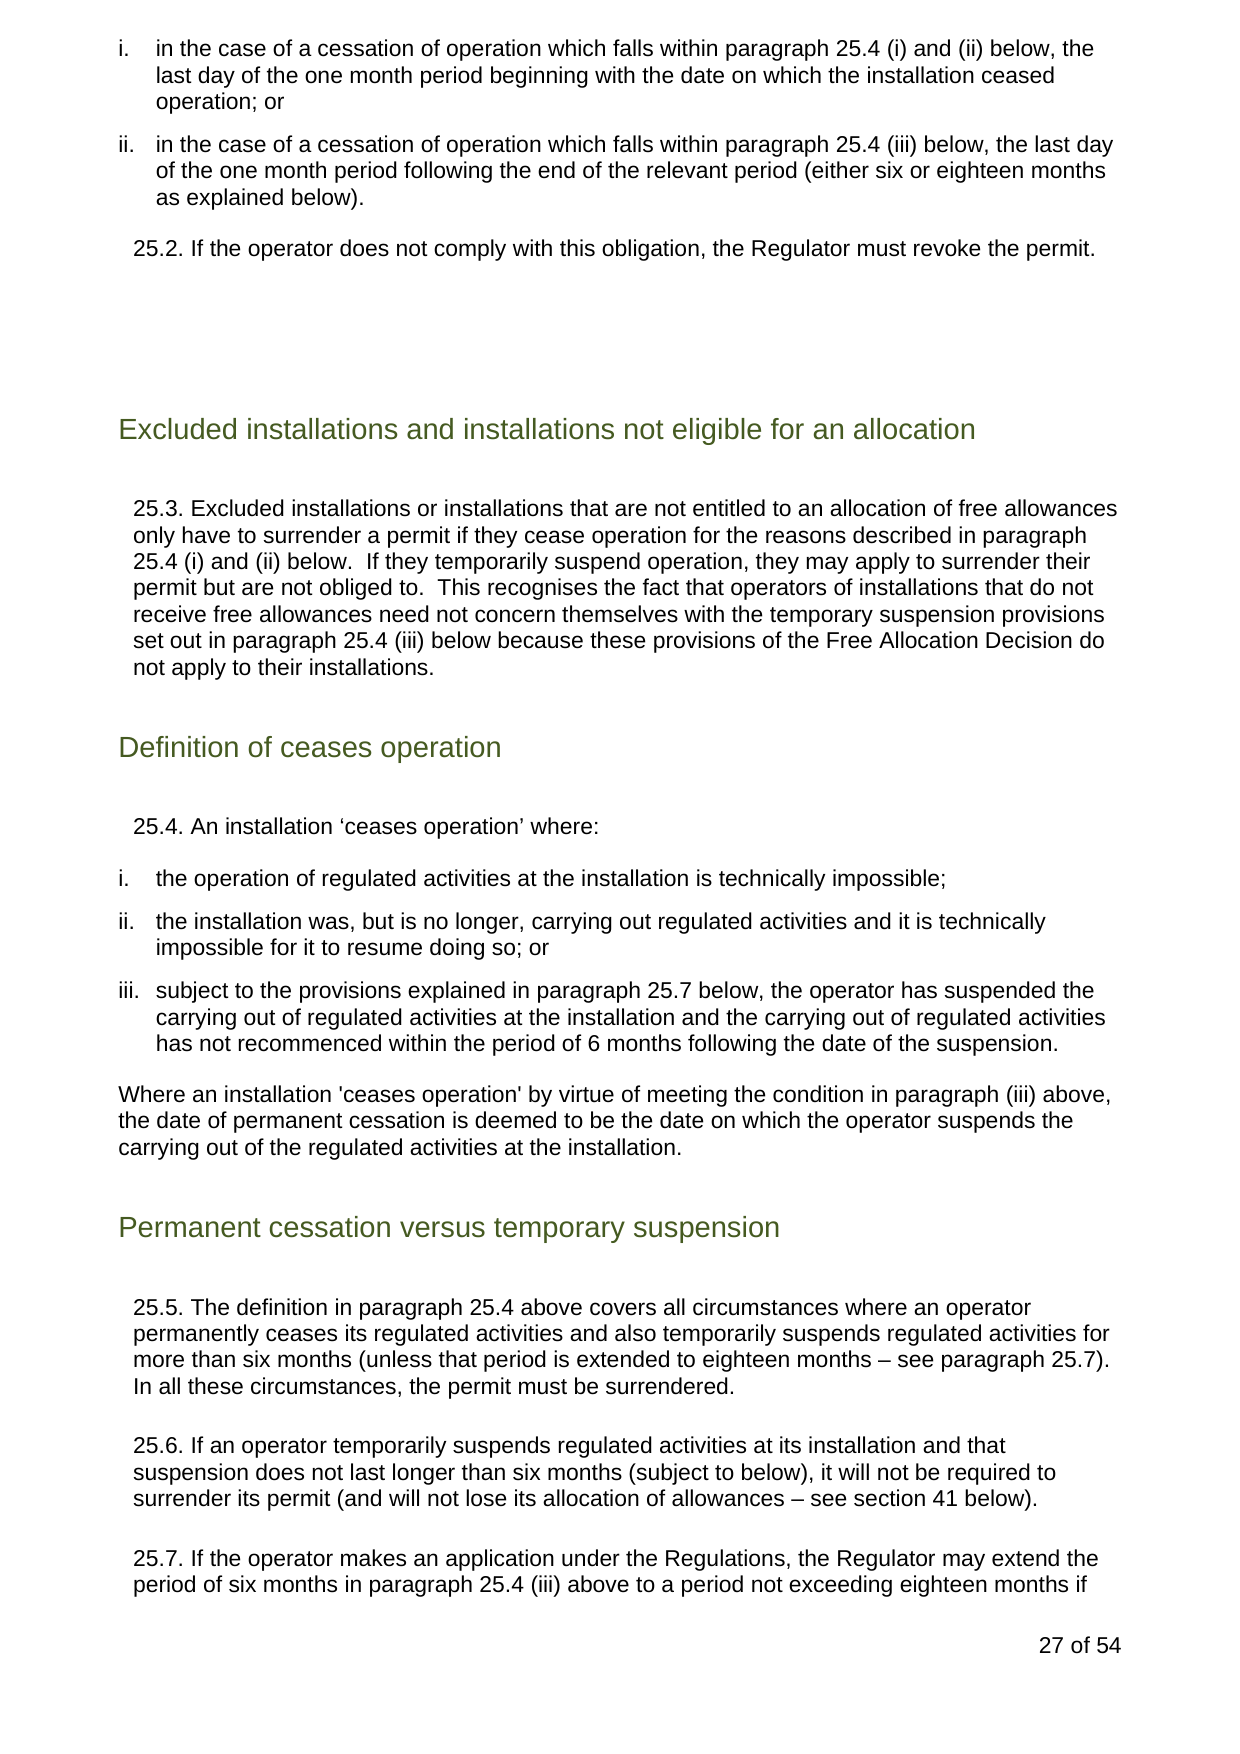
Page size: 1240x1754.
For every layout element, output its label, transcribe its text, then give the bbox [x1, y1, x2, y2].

subtitle Excluded installations and installations not eligible for an allocation [118, 412, 1121, 445]
subtitle Definition of ceases operation [118, 730, 1121, 763]
list subject to the provisions explained in paragraph 25.7 below, the operator has suspended the carrying out of regulated activities at the installation and the carrying out of regulated activities has not recommenced within the period of 6 months following the date of the suspension. [118, 977, 1121, 1056]
list If the operator does not comply with this obligation, the Regulator must revoke the permit. [133, 235, 1121, 262]
list If the operator makes an application under the Regulations, the Regulator may extend the period of six months in paragraph 25.4 (iii) above to a period not exceeding eighteen months if [133, 1545, 1121, 1598]
text Where an installation 'ceases operation' by virtue of meeting the condition in paragraph (iii) above, the date of permanent cessation is deemed to be the date on which the operator suspends the carrying out of the regulated activities at the installation. [118, 1081, 1121, 1160]
list An installation ‘ceases operation’ where: [133, 813, 1121, 840]
list the operation of regulated activities at the installation is technically impossible; [118, 865, 1121, 891]
subtitle Permanent cessation versus temporary suspension [118, 1210, 1121, 1244]
list the installation was, but is no longer, carrying out regulated activities and it is technically impossible for it to resume doing so; or [118, 908, 1121, 960]
list Excluded installations or installations that are not entitled to an allocation of free allowances only have to surrender a permit if they cease operation for the reasons described in paragraph 25.4 (i) and (ii) below. If they temporarily suspend operation, they may apply to surrender their permit but are not obliged to. This recognises the fact that operators of installations that do not receive free allowances need not concern themselves with the temporary suspension provisions set out in paragraph 25.4 (iii) below because these provisions of the Free Allocation Decision do not apply to their installations. [133, 495, 1121, 680]
list in the case of a cessation of operation which falls within paragraph 25.4 (i) and (ii) below, the last day of the one month period beginning with the date on which the installation ceased operation; or [118, 35, 1121, 114]
list The definition in paragraph 25.4 above covers all circumstances where an operator permanently ceases its regulated activities and also temporarily suspends regulated activities for more than six months (unless that period is extended to eighteen months – see paragraph 25.7). In all these circumstances, the permit must be surrendered. [133, 1294, 1121, 1399]
list in the case of a cessation of operation which falls within paragraph 25.4 (iii) below, the last day of the one month period following the end of the relevant period (either six or eighteen months as explained below). [118, 131, 1121, 210]
list If an operator temporarily suspends regulated activities at its installation and that suspension does not last longer than six months (subject to below), it will not be required to surrender its permit (and will not lose its allocation of allowances – see section 41 below). [133, 1432, 1121, 1512]
